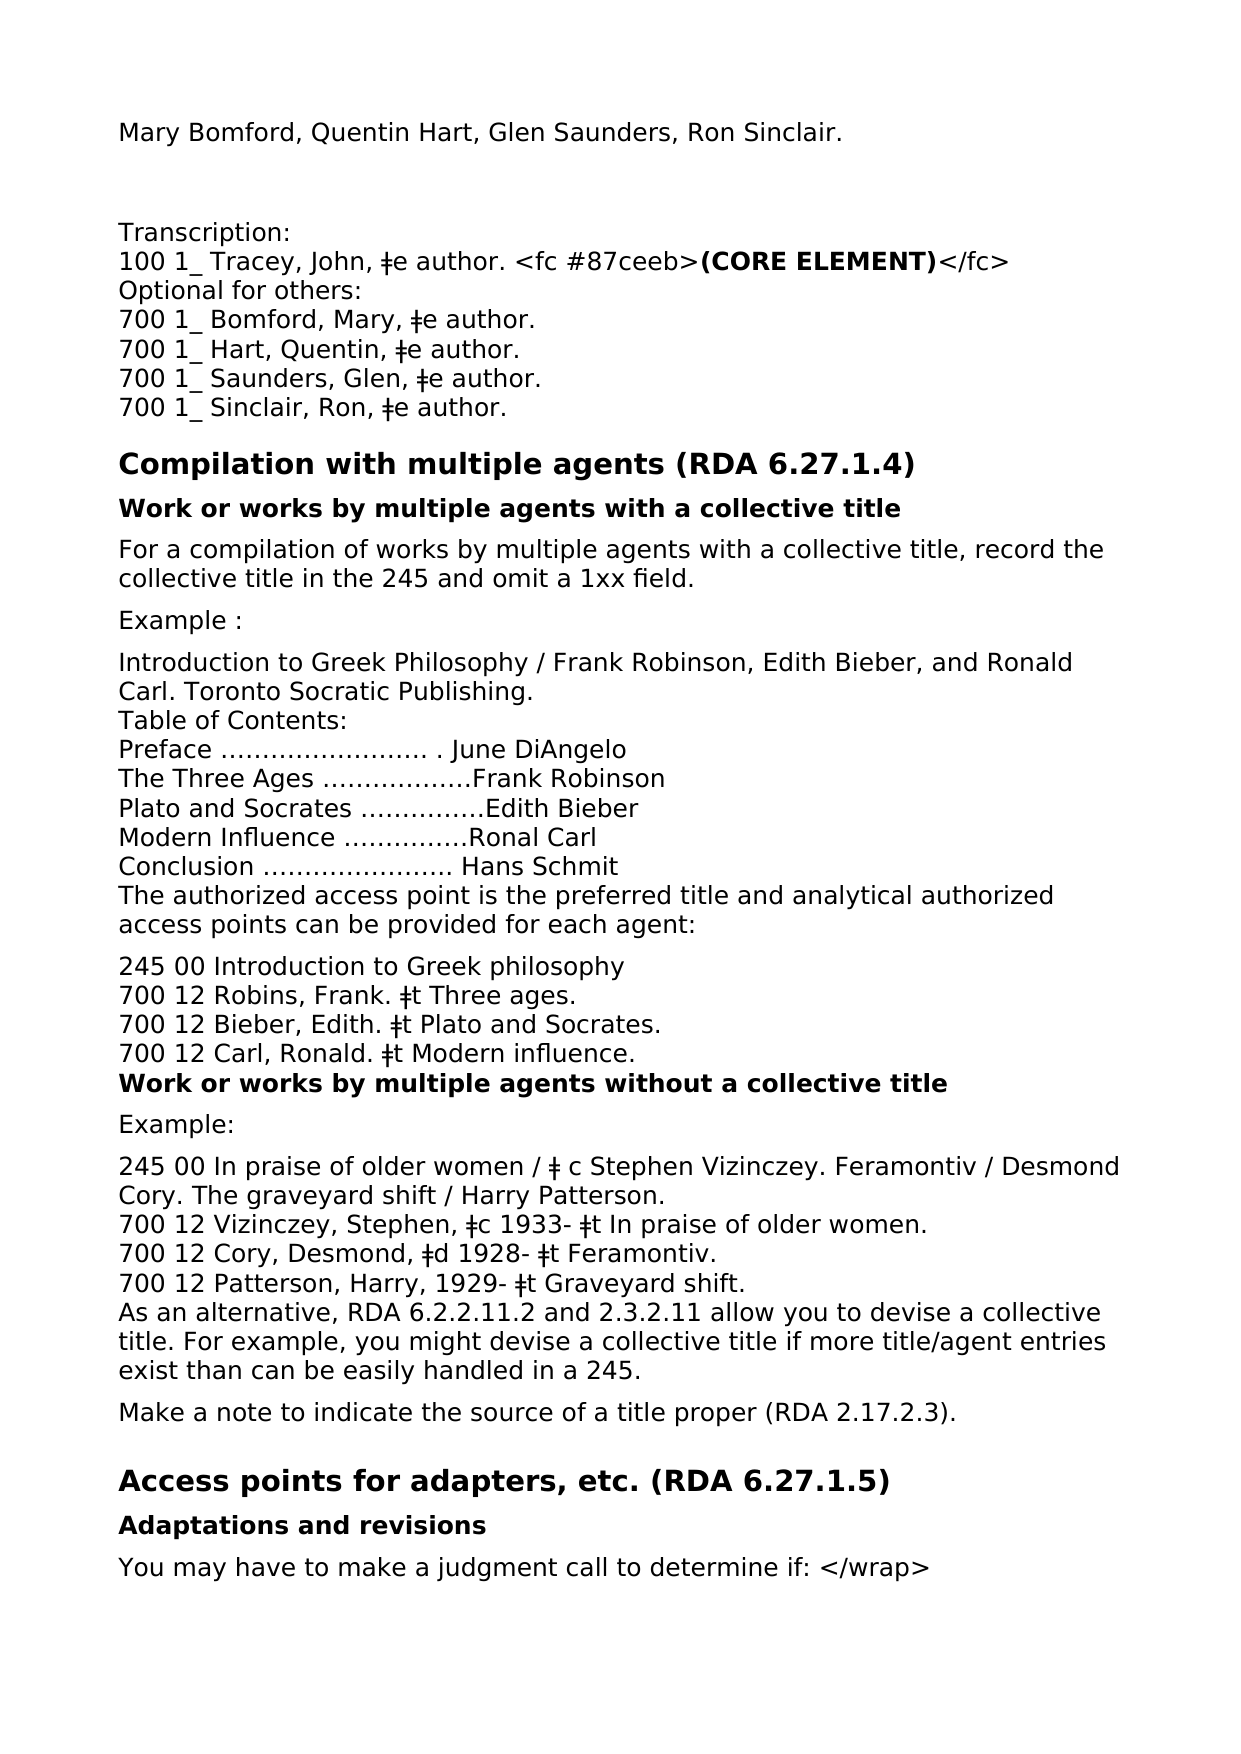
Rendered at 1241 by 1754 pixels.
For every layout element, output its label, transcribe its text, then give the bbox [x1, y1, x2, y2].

text Conclusion ………………….. Hans Schmit [118, 852, 1122, 881]
text Modern Influence ……………Ronal Carl [118, 823, 1122, 852]
text Adaptations and revisions [118, 1511, 1122, 1540]
text Transcription: [118, 218, 1122, 247]
text Example : [118, 606, 1122, 635]
text For a compilation of works by multiple agents with a collective title, record the collective title in the 245 and omit a 1xx field. [118, 535, 1122, 594]
text Make a note to indicate the source of a title proper (RDA 2.17.2.3). [118, 1398, 1122, 1427]
text The authorized access point is the preferred title and analytical authorized access points can be provided for each agent: [118, 881, 1122, 939]
text 700 12 Cory, Desmond, ǂd 1928- ǂt Feramontiv. [118, 1239, 1122, 1269]
text Work or works by multiple agents without a collective title [118, 1069, 1122, 1098]
text You may have to make a judgment call to determine if: </wrap> [118, 1553, 1122, 1611]
text 245 00 Introduction to Greek philosophy [118, 952, 1122, 981]
text Introduction to Greek Philosophy / Frank Robinson, Edith Bieber, and Ronald Carl. Toronto Socratic Publishing. [118, 648, 1122, 706]
text Preface ……………………. . June DiAngelo [118, 735, 1122, 764]
text Example: [118, 1110, 1122, 1139]
text Table of Contents: [118, 706, 1122, 735]
text 100 1_ Tracey, John, ǂe author. <fc #87ceeb>(CORE ELEMENT)</fc> [118, 247, 1122, 276]
text 700 1_ Saunders, Glen, ǂe author. [118, 364, 1122, 393]
text 700 1_ Sinclair, Ron, ǂe author. [118, 393, 1122, 422]
text 700 12 Robins, Frank. ǂt Three ages. [118, 981, 1122, 1010]
text 700 12 Patterson, Harry, 1929- ǂt Graveyard shift. [118, 1269, 1122, 1298]
text 700 12 Vizinczey, Stephen, ǂc 1933- ǂt In praise of older women. [118, 1210, 1122, 1239]
subtitle Compilation with multiple agents (RDA 6.27.1.4) [118, 447, 1122, 481]
text Plato and Socrates ……………Edith Bieber [118, 794, 1122, 823]
text 245 00 In praise of older women / ǂ c Stephen Vizinczey. Feramontiv / Desmond Cory. The graveyard shift / Harry Patterson. [118, 1152, 1122, 1210]
text As an alternative, RDA 6.2.2.11.2 and 2.3.2.11 allow you to devise a collective title. For example, you might devise a collective title if more title/agent entries exist than can be easily handled in a 245. [118, 1298, 1122, 1385]
text The Three Ages ………………Frank Robinson [118, 764, 1122, 794]
text 700 12 Carl, Ronald. ǂt Modern influence. [118, 1039, 1122, 1069]
text Work or works by multiple agents with a collective title [118, 494, 1122, 523]
text 700 1_ Bomford, Mary, ǂe author. [118, 306, 1122, 335]
text Optional for others: [118, 276, 1122, 306]
text 700 1_ Hart, Quentin, ǂe author. [118, 335, 1122, 364]
subtitle Access points for adapters, etc. (RDA 6.27.1.5) [118, 1464, 1122, 1498]
text 700 12 Bieber, Edith. ǂt Plato and Socrates. [118, 1010, 1122, 1039]
text Mary Bomford, Quentin Hart, Glen Saunders, Ron Sinclair. [118, 118, 1122, 147]
